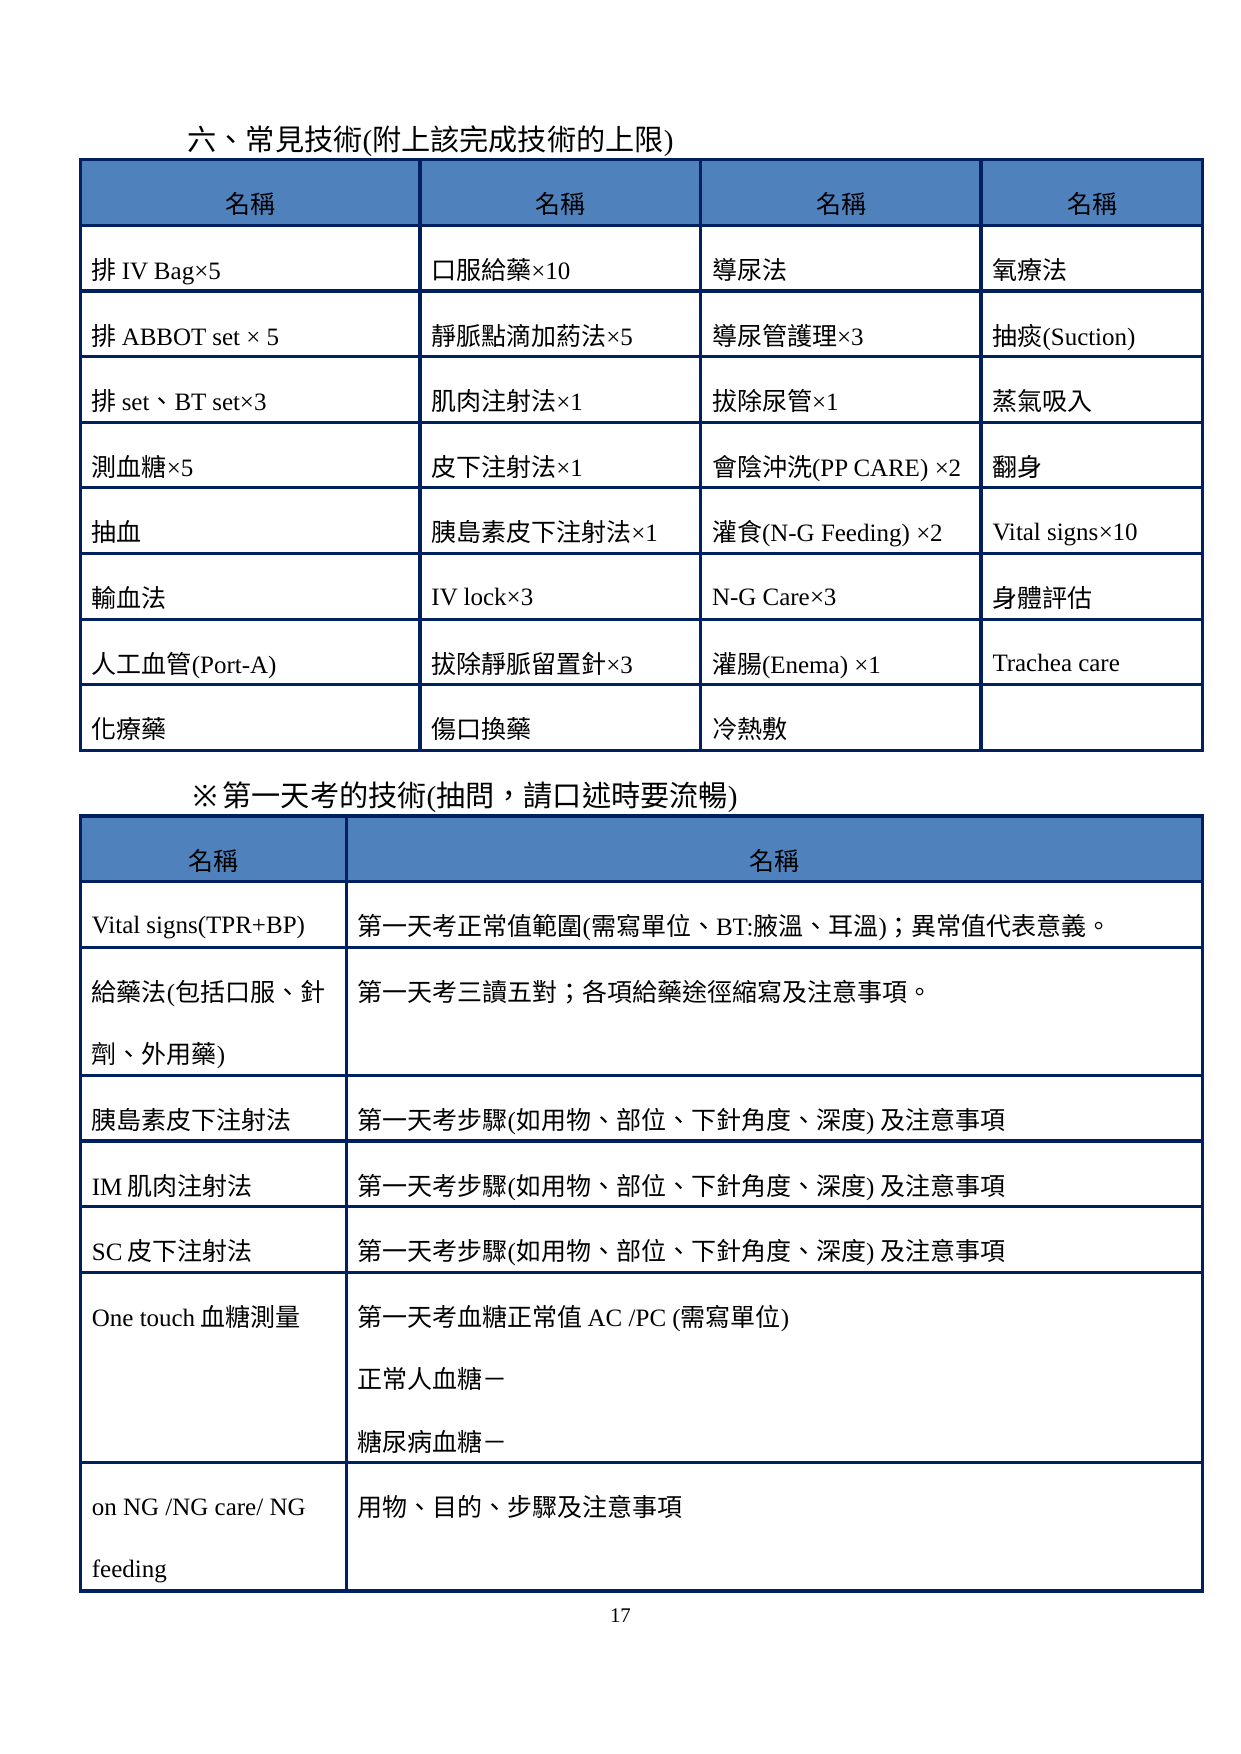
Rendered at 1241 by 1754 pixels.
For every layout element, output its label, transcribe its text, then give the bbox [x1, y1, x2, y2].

table_cell 排set、BT set×3 [82, 358, 418, 421]
table_cell 灌腸(Enema) ×1 [702, 621, 979, 683]
table_header 名稱 [702, 161, 979, 224]
table_cell 灌食(N-G Feeding) ×2 [702, 489, 979, 552]
table_cell 氧療法 [983, 227, 1201, 289]
table_cell IV lock×3 [422, 555, 699, 617]
text 六、常見技術(附上該完成技術的上限) [187, 96, 1053, 158]
table_header 名稱 [82, 818, 345, 880]
table_cell 第一天考步驟(如用物、部位、下針角度、深度) 及注意事項 [348, 1143, 1201, 1205]
table_cell 胰島素皮下注射法 [82, 1077, 345, 1139]
table_cell 給藥法(包括口服、針劑、外用藥) [82, 949, 345, 1074]
table_cell 輸血法 [82, 555, 418, 617]
table_cell 拔除靜脈留置針×3 [422, 621, 699, 683]
table_cell 抽痰(Suction) [983, 293, 1201, 355]
table_header 名稱 [983, 161, 1201, 224]
text ※第一天考的技術(抽問，請口述時要流暢) [187, 752, 1053, 814]
table_cell 會陰沖洗(PP CARE) ×2 [702, 424, 979, 486]
table_cell 用物、目的、步驟及注意事項 [348, 1464, 1201, 1589]
table_cell 抽血 [82, 489, 418, 552]
table_cell 第一天考血糖正常值AC /PC (需寫單位) 正常人血糖－ 糖尿病血糖－ [348, 1274, 1201, 1461]
table_cell 導尿管護理×3 [702, 293, 979, 355]
table_cell Trachea care [983, 621, 1201, 683]
table_cell on NG /NG care/ NG feeding [82, 1464, 345, 1589]
table_header 名稱 [82, 161, 418, 224]
table_cell Vital signs×10 [983, 489, 1201, 552]
table_cell 第一天考步驟(如用物、部位、下針角度、深度) 及注意事項 [348, 1077, 1201, 1139]
table_cell 蒸氣吸入 [983, 358, 1201, 421]
table_cell 靜脈點滴加葯法×5 [422, 293, 699, 355]
table_cell Vital signs(TPR+BP) [82, 883, 345, 946]
table_cell 拔除尿管×1 [702, 358, 979, 421]
table_cell 排IV Bag×5 [82, 227, 418, 289]
table_cell One touch血糖測量 [82, 1274, 345, 1461]
table_cell 導尿法 [702, 227, 979, 289]
table_cell 胰島素皮下注射法×1 [422, 489, 699, 552]
table_cell 人工血管(Port-A) [82, 621, 418, 683]
table_cell 冷熱敷 [702, 686, 979, 749]
table_cell SC皮下注射法 [82, 1208, 345, 1271]
table_cell [983, 686, 1201, 749]
table_cell 傷口換藥 [422, 686, 699, 749]
table_cell 排ABBOT set × 5 [82, 293, 418, 355]
table_cell 口服給藥×10 [422, 227, 699, 289]
table_cell 第一天考正常值範圍(需寫單位、BT:腋溫、耳溫)；異常值代表意義。 [348, 883, 1201, 946]
table_header 名稱 [348, 818, 1201, 880]
table_cell IM肌肉注射法 [82, 1143, 345, 1205]
table_cell 化療藥 [82, 686, 418, 749]
table_cell 第一天考三讀五對；各項給藥途徑縮寫及注意事項。 [348, 949, 1201, 1074]
table_cell 測血糖×5 [82, 424, 418, 486]
table_cell 皮下注射法×1 [422, 424, 699, 486]
table_cell N-G Care×3 [702, 555, 979, 617]
table_cell 身體評估 [983, 555, 1201, 617]
table_cell 第一天考步驟(如用物、部位、下針角度、深度) 及注意事項 [348, 1208, 1201, 1271]
table_cell 翻身 [983, 424, 1201, 486]
table_cell 肌肉注射法×1 [422, 358, 699, 421]
table_header 名稱 [422, 161, 699, 224]
